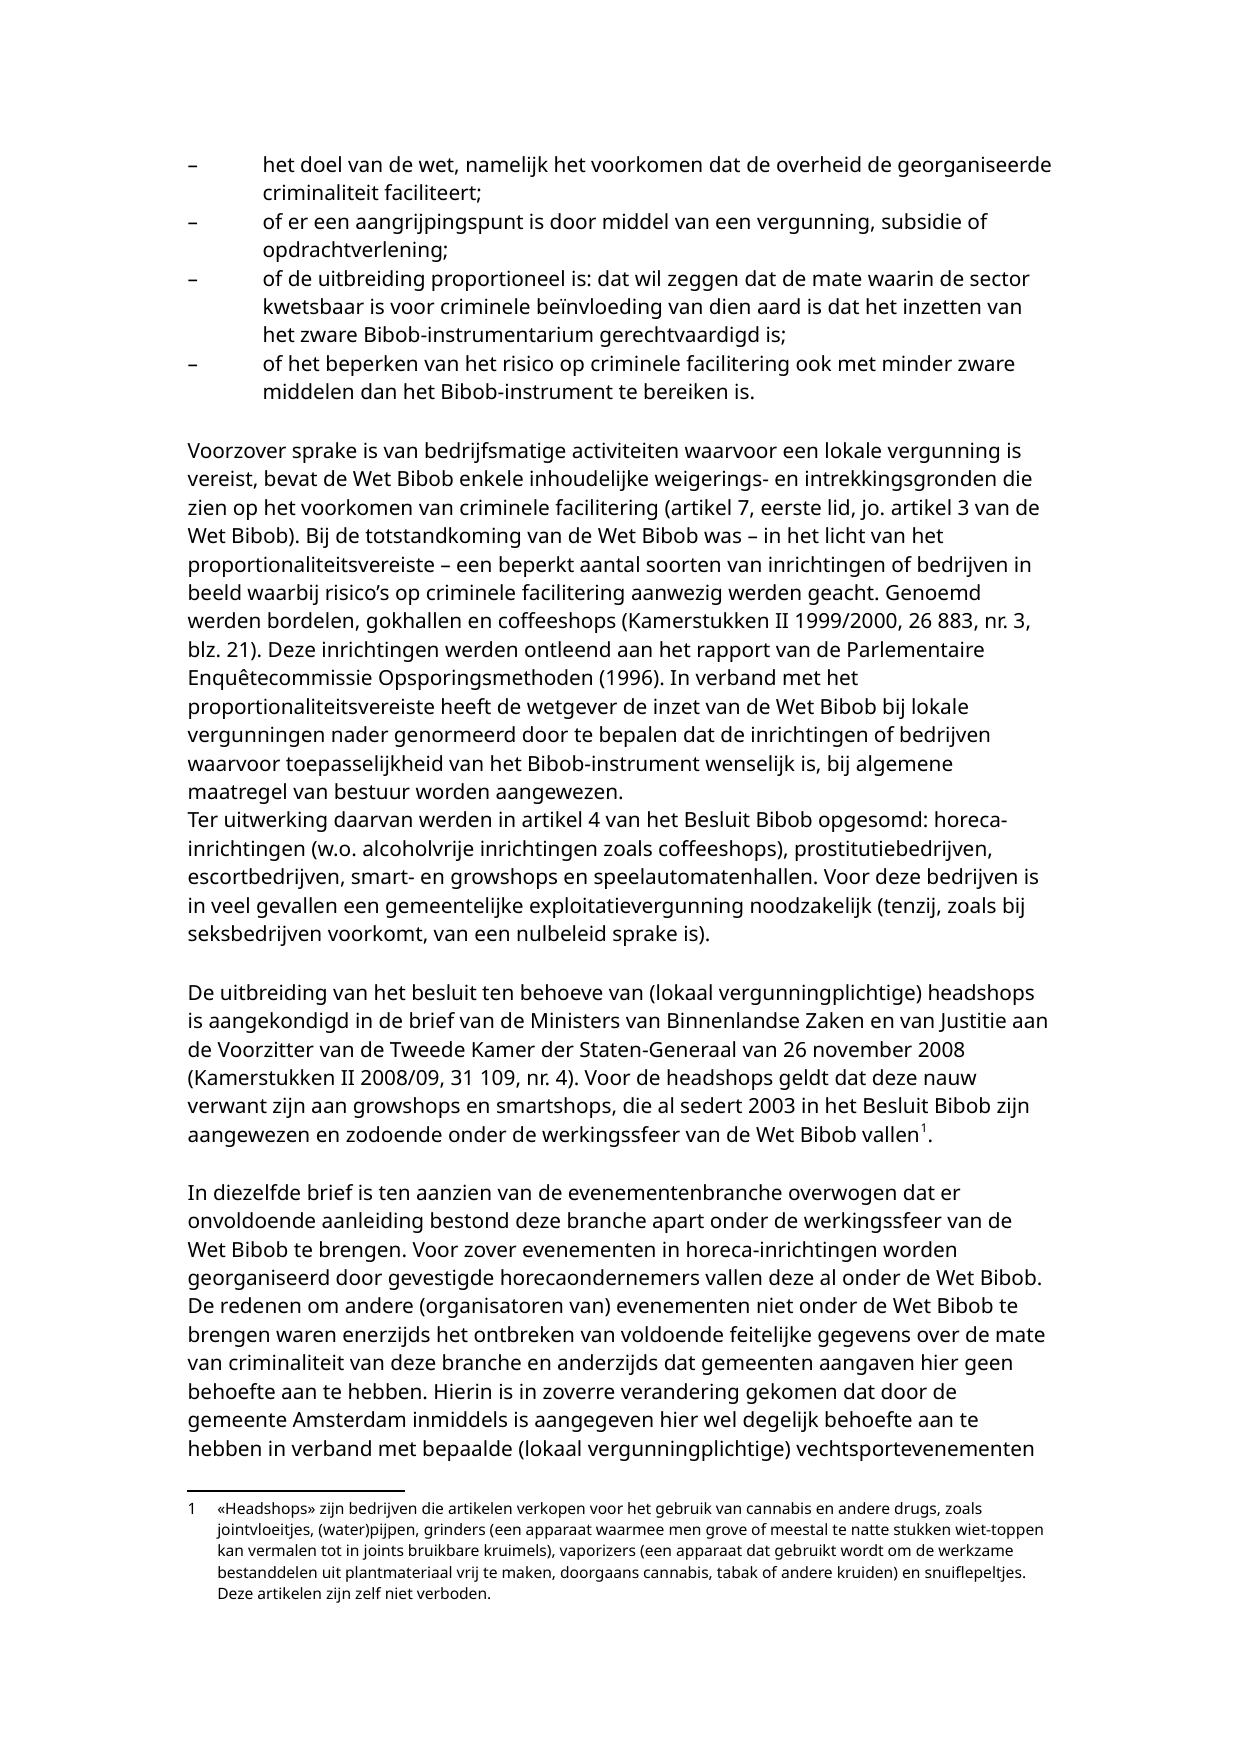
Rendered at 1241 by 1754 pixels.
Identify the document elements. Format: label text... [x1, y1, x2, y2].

text Voorzover sprake is van bedrijfsmatige activiteiten waarvoor een lokale vergunning is vereist, bevat de Wet Bibob enkele inhoudelijke weigerings- en intrekkingsgronden die zien op het voorkomen van criminele facilitering (artikel 7, eerste lid, jo. artikel 3 van de Wet Bibob). Bij de totstandkoming van de Wet Bibob was – in het licht van het proportionaliteitsvereiste – een beperkt aantal soorten van inrichtingen of bedrijven in beeld waarbij risico’s op criminele facilitering aanwezig werden geacht. Genoemd werden bordelen, gokhallen en coffeeshops (Kamerstukken II 1999/2000, 26 883, nr. 3, blz. 21). Deze inrichtingen werden ontleend aan het rapport van de Parlementaire Enquêtecommissie Opsporingsmethoden (1996). In verband met het proportionaliteitsvereiste heeft de wetgever de inzet van de Wet Bibob bij lokale vergunningen nader genormeerd door te bepalen dat de inrichtingen of bedrijven waarvoor toepasselijkheid van het Bibob-instrument wenselijk is, bij algemene maatregel van bestuur worden aangewezen. [187, 436, 1053, 806]
list het doel van de wet, namelijk het voorkomen dat de overheid de georganiseerde criminaliteit faciliteert; [187, 150, 1053, 207]
list of het beperken van het risico op criminele facilitering ook met minder zware middelen dan het Bibob-instrument te bereiken is. [187, 349, 1053, 406]
text De uitbreiding van het besluit ten behoeve van (lokaal vergunningplichtige) headshops is aangekondigd in de brief van de Ministers van Binnenlandse Zaken en van Justitie aan de Voorzitter van de Tweede Kamer der Staten-Generaal van 26 november 2008 (Kamerstukken II 2008/09, 31 109, nr. 4). Voor de headshops geldt dat deze nauw verwant zijn aan growshops en smartshops, die al sedert 2003 in het Besluit Bibob zijn aangewezen en zodoende onder de werkingssfeer van de Wet Bibob vallen. [187, 978, 1053, 1148]
text Ter uitwerking daarvan werden in artikel 4 van het Besluit Bibob opgesomd: horeca-inrichtingen (w.o. alcoholvrije inrichtingen zoals coffeeshops), prostitutiebedrijven, escortbedrijven, smart- en growshops en speelautomatenhallen. Voor deze bedrijven is in veel gevallen een gemeentelijke exploitatievergunning noodzakelijk (tenzij, zoals bij seksbedrijven voorkomt, van een nulbeleid sprake is). [187, 806, 1053, 948]
list of de uitbreiding proportioneel is: dat wil zeggen dat de mate waarin de sector kwetsbaar is voor criminele beïnvloeding van dien aard is dat het inzetten van het zware Bibob-instrumentarium gerechtvaardigd is; [187, 264, 1053, 349]
text In diezelfde brief is ten aanzien van de evenementenbranche overwogen dat er onvoldoende aanleiding bestond deze branche apart onder de werkingssfeer van de Wet Bibob te brengen. Voor zover evenementen in horeca-inrichtingen worden georganiseerd door gevestigde horecaondernemers vallen deze al onder de Wet Bibob. De redenen om andere (organisatoren van) evenementen niet onder de Wet Bibob te brengen waren enerzijds het ontbreken van voldoende feitelijke gegevens over de mate van criminaliteit van deze branche en anderzijds dat gemeenten aangaven hier geen behoefte aan te hebben. Hierin is in zoverre verandering gekomen dat door de gemeente Amsterdam inmiddels is aangegeven hier wel degelijk behoefte aan te hebben in verband met bepaalde (lokaal vergunningplichtige) vechtsportevenementen die in gebouwen plaatsvinden. Hieraan ligt onder andere een bestuurlijke rapportage van de Dienst Regionale Recherche van de politie Amsterdam-Amstelland ten grondslag. Uit deze rapportage en de nadere berichtgeving van de politie hierover, blijkt dat georganiseerde criminaliteit wordt gefaciliteerd en dat er sprake is van vermenging van de onder- en bovenwereld. Hier valt vooral de rol van de organisatoren en sponsors op. Met de toepasselijkheid van de Wet Bibob en de mogelijkheid om aan het onder de Minister van Veiligheid en Justitie ressorterende Bureau Bibob een advies te vragen wordt het met name mogelijk onderzoek te doen naar de financiering van dit soort evenementen (positie van organisatoren en sponsoren). Dit onderzoek is van belang in het licht van de inhoudelijke weigeringsgrond van de Wet Bibob van artikel 7 jo. 3, eerste lid, onder a. Deze houdt in dat de vergunning kan worden geweigerd indien een ernstig – onaanvaardbaar – risico bestaat dat de te verlenen vergunning mede zal worden gebruikt om wederrechtelijk verkregen vermogen te investeren, hetgeen niet denkbeeldig is bij de organisatie van een evenement van enige omvang. [187, 1178, 1053, 1405]
text «Headshops» zijn bedrijven die artikelen verkopen voor het gebruik van cannabis en andere drugs, zoals jointvloeitjes, (water)pijpen, grinders (een apparaat waarmee men grove of meestal te natte stukken wiet-toppen kan vermalen tot in joints bruikbare kruimels), vaporizers (een apparaat dat gebruikt wordt om de werkzame bestanddelen uit plantmateriaal vrij te maken, doorgaans cannabis, tabak of andere kruiden) en snuiflepeltjes. Deze artikelen zijn zelf niet verboden. [187, 1433, 1053, 1604]
list of er een aangrijpingspunt is door middel van een vergunning, subsidie of opdrachtverlening; [187, 207, 1053, 264]
